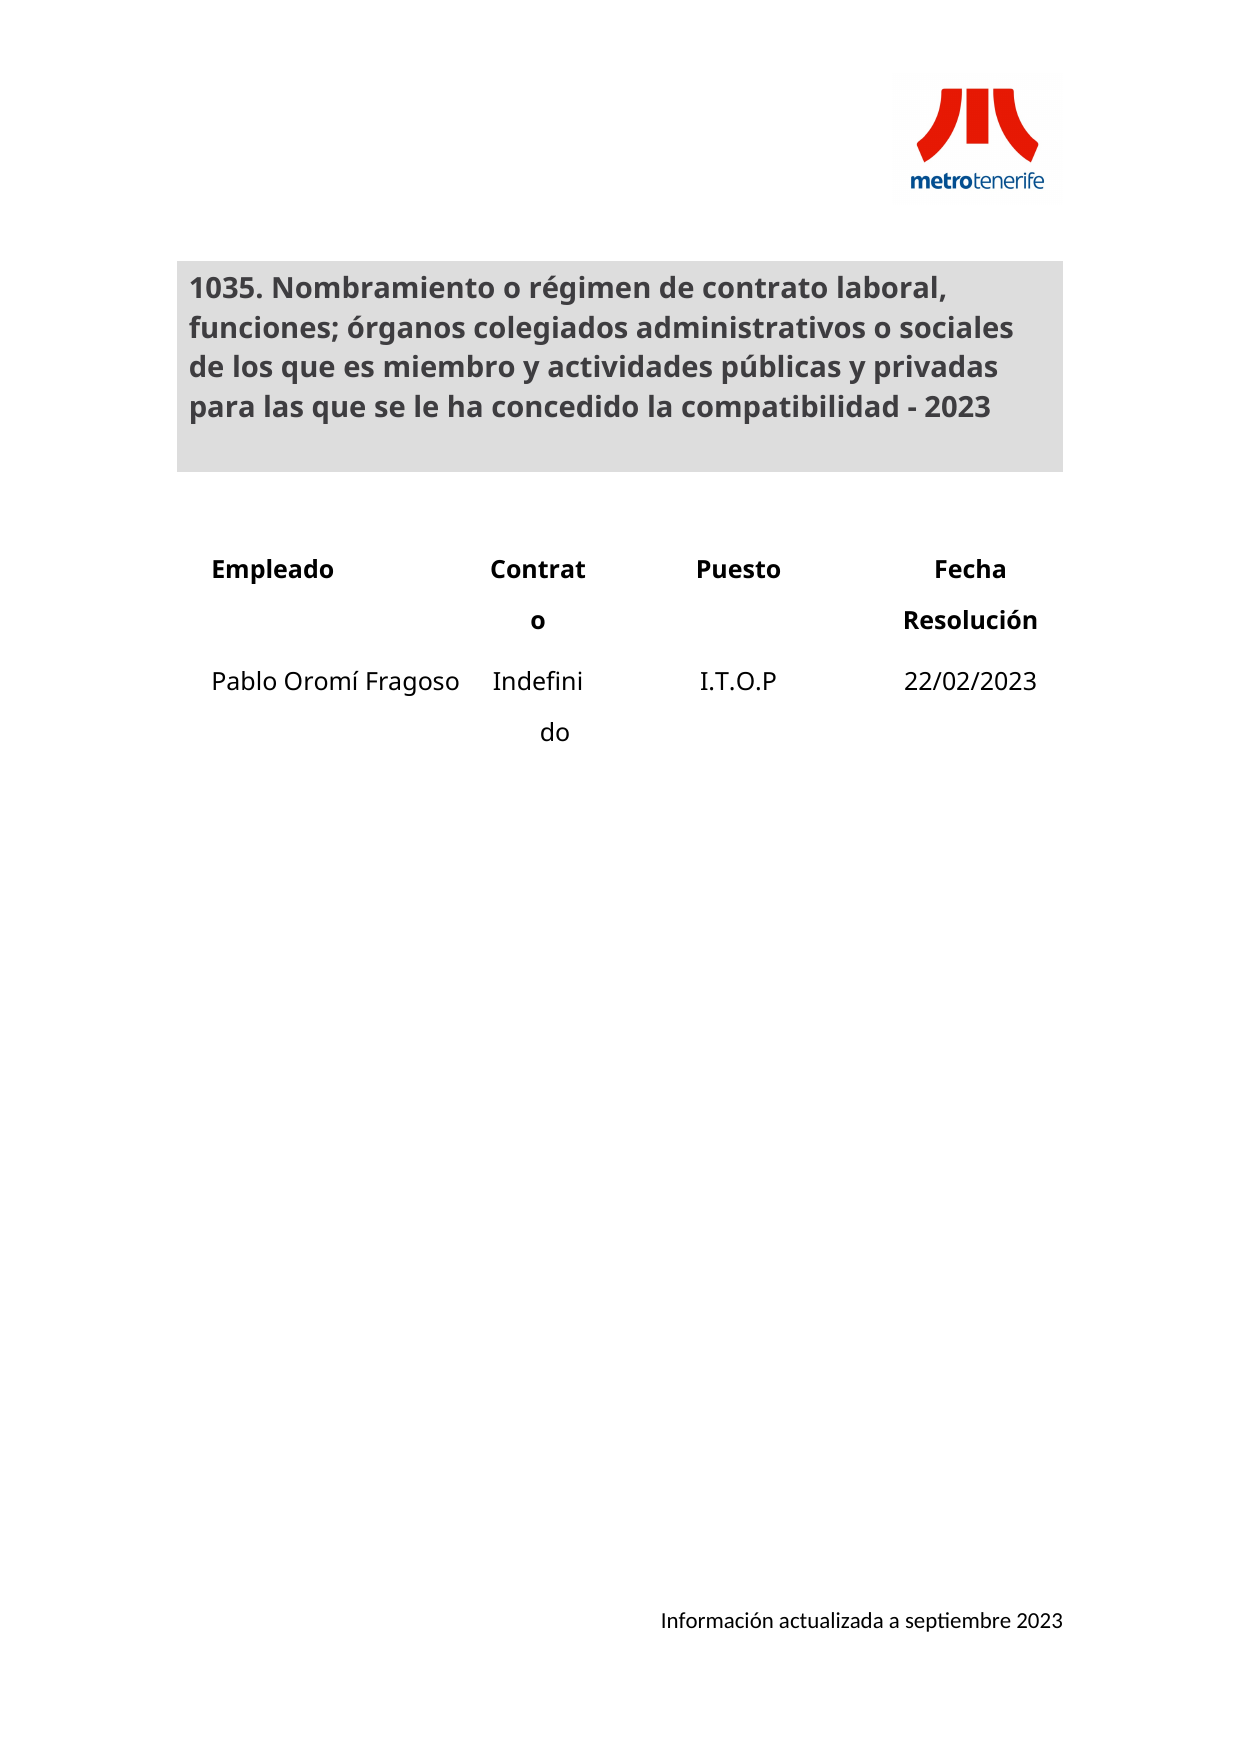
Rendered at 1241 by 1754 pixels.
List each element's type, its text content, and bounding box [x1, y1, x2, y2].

table_cell [200, 836, 476, 897]
table_cell Indefinido [476, 663, 600, 775]
table_cell [200, 775, 476, 836]
table_cell I.T.O.P [600, 663, 877, 775]
table_cell [177, 472, 1063, 1443]
table_cell [600, 836, 877, 897]
table_cell [600, 775, 877, 836]
table_header Fecha Resolución [877, 551, 1052, 663]
table_cell [890, 1128, 1052, 1205]
table_cell [890, 897, 1052, 974]
table_cell [476, 836, 600, 897]
table_cell [189, 1128, 890, 1205]
table_cell [189, 1360, 890, 1437]
table_header 1035. Nombramiento o régimen de contrato laboral, funciones; órganos colegiados administrativos o sociales de los que es miembro y actividades públicas y privadas para las que se le ha concedido la compatibilidad - 2023 [177, 261, 1063, 472]
table_cell [890, 974, 1052, 1051]
table_cell [890, 1051, 1052, 1128]
table_header Puesto [600, 551, 877, 663]
table_header Contrato [476, 551, 600, 663]
table_cell [890, 1360, 1052, 1437]
table_header [189, 551, 200, 897]
table_cell [476, 775, 600, 836]
table_cell [877, 775, 1052, 836]
table_cell 22/02/2023 [877, 663, 1052, 775]
table_cell [189, 1051, 890, 1128]
table_cell [189, 1283, 890, 1359]
table_cell [189, 1205, 890, 1282]
table_cell [890, 1283, 1052, 1359]
table_cell [189, 974, 890, 1051]
table_header Empleado [200, 551, 476, 663]
table_cell [890, 1205, 1052, 1282]
table_cell Pablo Oromí Fragoso [200, 663, 476, 775]
table_cell [877, 836, 1052, 897]
table_cell [189, 897, 890, 974]
